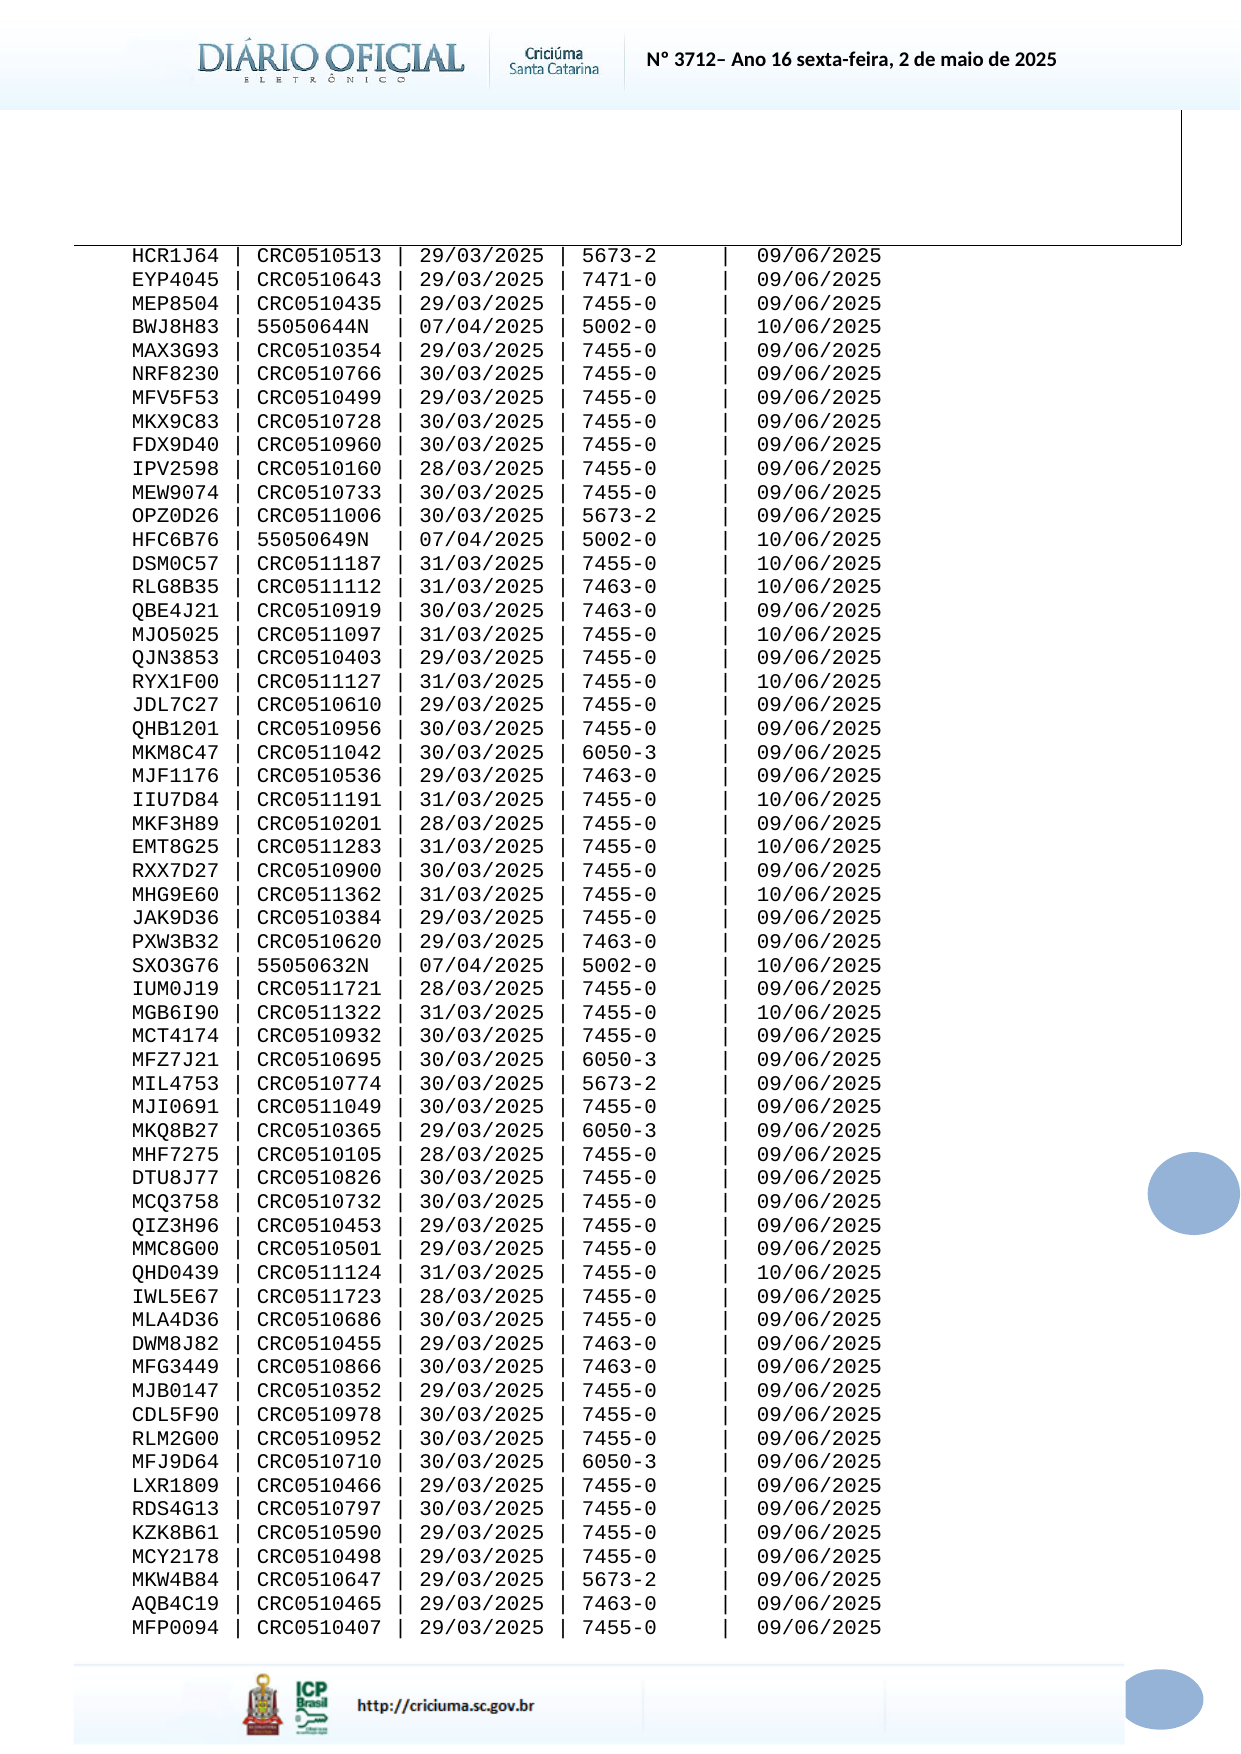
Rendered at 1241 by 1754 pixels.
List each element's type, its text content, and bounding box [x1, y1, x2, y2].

text KZK8B61 | CRC0510590 | 29/03/2025 | 7455-0 | 09/06/2025 [44, 1522, 1181, 1546]
text MEP8504 | CRC0510435 | 29/03/2025 | 7455-0 | 09/06/2025 [44, 292, 1181, 316]
text RXX7D27 | CRC0510900 | 30/03/2025 | 7455-0 | 09/06/2025 [44, 860, 1181, 884]
text EMT8G25 | CRC0511283 | 31/03/2025 | 7455-0 | 10/06/2025 [44, 836, 1181, 860]
text NRF8230 | CRC0510766 | 30/03/2025 | 7455-0 | 09/06/2025 [44, 363, 1181, 387]
text BWJ8H83 | 55050644N | 07/04/2025 | 5002-0 | 10/06/2025 [44, 316, 1181, 340]
text MKQ8B27 | CRC0510365 | 29/03/2025 | 6050-3 | 09/06/2025 [44, 1120, 1181, 1144]
text SXO3G76 | 55050632N | 07/04/2025 | 5002-0 | 10/06/2025 [44, 954, 1181, 978]
text MKW4B84 | CRC0510647 | 29/03/2025 | 5673-2 | 09/06/2025 [44, 1569, 1181, 1593]
text QBE4J21 | CRC0510919 | 30/03/2025 | 7463-0 | 09/06/2025 [44, 600, 1181, 623]
text RLG8B35 | CRC0511112 | 31/03/2025 | 7463-0 | 10/06/2025 [44, 576, 1181, 600]
text MJO5025 | CRC0511097 | 31/03/2025 | 7455-0 | 10/06/2025 [44, 623, 1181, 647]
text MHF7275 | CRC0510105 | 28/03/2025 | 7455-0 | 09/06/2025 [44, 1144, 1181, 1167]
text MJI0691 | CRC0511049 | 30/03/2025 | 7455-0 | 09/06/2025 [44, 1096, 1181, 1120]
text LXR1809 | CRC0510466 | 29/03/2025 | 7455-0 | 09/06/2025 [44, 1475, 1181, 1498]
text MJF1176 | CRC0510536 | 29/03/2025 | 7463-0 | 09/06/2025 [44, 765, 1181, 789]
text DWM8J82 | CRC0510455 | 29/03/2025 | 7463-0 | 09/06/2025 [44, 1333, 1181, 1357]
text IPV2598 | CRC0510160 | 28/03/2025 | 7455-0 | 09/06/2025 [44, 458, 1181, 482]
text RYX1F00 | CRC0511127 | 31/03/2025 | 7455-0 | 10/06/2025 [44, 671, 1181, 694]
text CDL5F90 | CRC0510978 | 30/03/2025 | 7455-0 | 09/06/2025 [44, 1404, 1181, 1427]
text MFZ7J21 | CRC0510695 | 30/03/2025 | 6050-3 | 09/06/2025 [44, 1049, 1181, 1073]
text QJN3853 | CRC0510403 | 29/03/2025 | 7455-0 | 09/06/2025 [44, 647, 1181, 671]
text MFG3449 | CRC0510866 | 30/03/2025 | 7463-0 | 09/06/2025 [44, 1357, 1181, 1380]
text PXW3B32 | CRC0510620 | 29/03/2025 | 7463-0 | 09/06/2025 [44, 931, 1181, 954]
text MKF3H89 | CRC0510201 | 28/03/2025 | 7455-0 | 09/06/2025 [44, 813, 1181, 836]
text JDL7C27 | CRC0510610 | 29/03/2025 | 7455-0 | 09/06/2025 [44, 694, 1181, 718]
text IWL5E67 | CRC0511723 | 28/03/2025 | 7455-0 | 09/06/2025 [44, 1286, 1181, 1309]
text OPZ0D26 | CRC0511006 | 30/03/2025 | 5673-2 | 09/06/2025 [44, 505, 1181, 529]
text MLA4D36 | CRC0510686 | 30/03/2025 | 7455-0 | 09/06/2025 [44, 1309, 1181, 1333]
text MJB0147 | CRC0510352 | 29/03/2025 | 7455-0 | 09/06/2025 [44, 1380, 1181, 1404]
text DTU8J77 | CRC0510826 | 30/03/2025 | 7455-0 | 09/06/2025 [44, 1167, 1157, 1191]
text EYP4045 | CRC0510643 | 29/03/2025 | 7471-0 | 09/06/2025 [44, 269, 1181, 292]
text HFC6B76 | 55050649N | 07/04/2025 | 5002-0 | 10/06/2025 [44, 529, 1181, 553]
text IUM0J19 | CRC0511721 | 28/03/2025 | 7455-0 | 09/06/2025 [44, 978, 1181, 1002]
text IIU7D84 | CRC0511191 | 31/03/2025 | 7455-0 | 10/06/2025 [44, 789, 1181, 813]
text MHG9E60 | CRC0511362 | 31/03/2025 | 7455-0 | 10/06/2025 [44, 884, 1181, 907]
text MKM8C47 | CRC0511042 | 30/03/2025 | 6050-3 | 09/06/2025 [44, 742, 1181, 765]
text RDS4G13 | CRC0510797 | 30/03/2025 | 7455-0 | 09/06/2025 [44, 1498, 1181, 1522]
text MIL4753 | CRC0510774 | 30/03/2025 | 5673-2 | 09/06/2025 [44, 1073, 1181, 1096]
text MAX3G93 | CRC0510354 | 29/03/2025 | 7455-0 | 09/06/2025 [44, 340, 1181, 363]
text MMC8G00 | CRC0510501 | 29/03/2025 | 7455-0 | 09/06/2025 [44, 1238, 1181, 1262]
text MEW9074 | CRC0510733 | 30/03/2025 | 7455-0 | 09/06/2025 [44, 482, 1181, 505]
text MCT4174 | CRC0510932 | 30/03/2025 | 7455-0 | 09/06/2025 [44, 1026, 1181, 1049]
text MKX9C83 | CRC0510728 | 30/03/2025 | 7455-0 | 09/06/2025 [44, 411, 1181, 434]
text AQB4C19 | CRC0510465 | 29/03/2025 | 7463-0 | 09/06/2025 [44, 1593, 1181, 1617]
text QHB1201 | CRC0510956 | 30/03/2025 | 7455-0 | 09/06/2025 [44, 718, 1181, 742]
text FDX9D40 | CRC0510960 | 30/03/2025 | 7455-0 | 09/06/2025 [44, 434, 1181, 458]
text RLM2G00 | CRC0510952 | 30/03/2025 | 7455-0 | 09/06/2025 [44, 1427, 1181, 1451]
text MGB6I90 | CRC0511322 | 31/03/2025 | 7455-0 | 10/06/2025 [44, 1002, 1181, 1026]
text JAK9D36 | CRC0510384 | 29/03/2025 | 7455-0 | 09/06/2025 [44, 907, 1181, 931]
text QIZ3H96 | CRC0510453 | 29/03/2025 | 7455-0 | 09/06/2025 [44, 1215, 1181, 1238]
text HCR1J64 | CRC0510513 | 29/03/2025 | 5673-2 | 09/06/2025 [44, 245, 1181, 269]
text MFJ9D64 | CRC0510710 | 30/03/2025 | 6050-3 | 09/06/2025 [44, 1451, 1181, 1475]
text DSM0C57 | CRC0511187 | 31/03/2025 | 7455-0 | 10/06/2025 [44, 553, 1181, 576]
text MFV5F53 | CRC0510499 | 29/03/2025 | 7455-0 | 09/06/2025 [44, 387, 1181, 411]
text MFP0094 | CRC0510407 | 29/03/2025 | 7455-0 | 09/06/2025 [44, 1617, 1181, 1640]
text QHD0439 | CRC0511124 | 31/03/2025 | 7455-0 | 10/06/2025 [44, 1262, 1181, 1286]
text MCY2178 | CRC0510498 | 29/03/2025 | 7455-0 | 09/06/2025 [44, 1546, 1181, 1569]
text MCQ3758 | CRC0510732 | 30/03/2025 | 7455-0 | 09/06/2025 [44, 1191, 1153, 1215]
